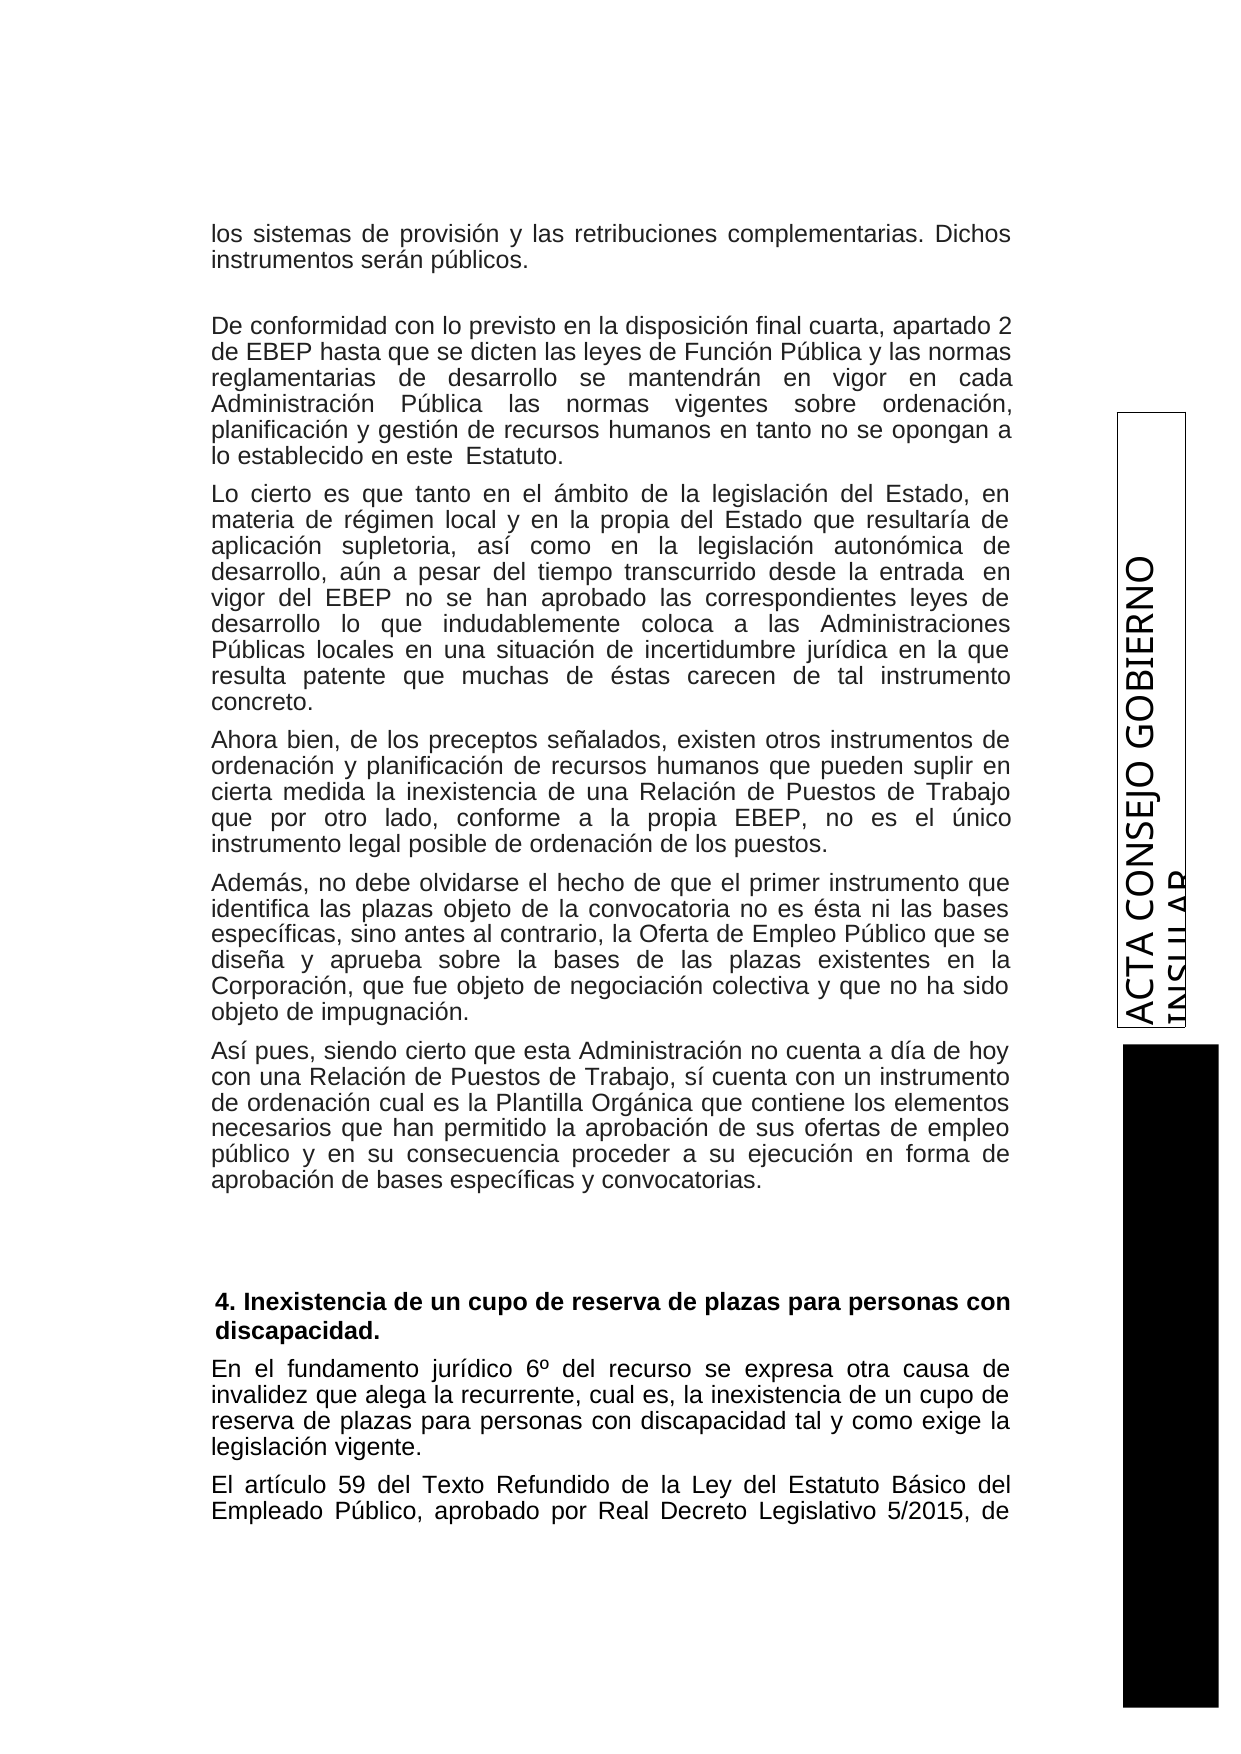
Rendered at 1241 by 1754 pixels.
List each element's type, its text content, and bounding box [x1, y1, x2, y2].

text El artículo 59 del Texto Refundido de la Ley del Estatuto Básico del Empleado Público, aprobado por Real Decreto Legislativo 5/2015, de [211, 1473, 1013, 1525]
subtitle Inexistencia de un cupo de reserva de plazas para personas con discapacidad. [215, 1287, 1013, 1345]
text Ahora bien, de los preceptos señalados, existen otros instrumentos de ordenación y planificación de recursos humanos que pueden suplir en cierta medida la inexistencia de una Relación de Puestos de Trabajo que por otro lado, conforme a la propia EBEP, no es el único instrumento legal posible de ordenación de los puestos. [211, 728, 1012, 858]
text los sistemas de provisión y las retribuciones complementarias. Dichos instrumentos serán públicos. [211, 222, 1012, 273]
text Además, no debe olvidarse el hecho de que el primer instrumento que identifica las plazas objeto de la convocatoria no es ésta ni las bases específicas, sino antes al contrario, la Oferta de Empleo Público que se diseña y aprueba sobre la bases de las plazas existentes en la Corporación, que fue objeto de negociación colectiva y que no ha sido objeto de impugnación. [211, 871, 1011, 1026]
text Así pues, siendo cierto que esta Administración no cuenta a día de hoy con una Relación de Puestos de Trabajo, sí cuenta con un instrumento de ordenación cual es la Plantilla Orgánica que contiene los elementos necesarios que han permitido la aprobación de sus ofertas de empleo público y en su consecuencia proceder a su ejecución en forma de aprobación de bases específicas y convocatorias. [211, 1038, 1011, 1194]
text ACTA CONSEJO GOBIERNO INSULAR [1118, 414, 1183, 1027]
text De conformidad con lo previsto en la disposición final cuarta, apartado 2 de EBEP hasta que se dicten las leyes de Función Pública y las normas reglamentarias de desarrollo se mantendrán en vigor en cada Administración Pública las normas vigentes sobre ordenación, planificación y gestión de recursos humanos en tanto no se opongan a lo establecido en este Estatuto. [211, 314, 1013, 469]
text Lo cierto es que tanto en el ámbito de la legislación del Estado, en materia de régimen local y en la propia del Estado que resultaría de aplicación supletoria, así como en la legislación autonómica de desarrollo, aún a pesar del tiempo transcurrido desde la entrada en vigor del EBEP no se han aprobado las correspondientes leyes de desarrollo lo que indudablemente coloca a las Administraciones Públicas locales en una situación de incertidumbre jurídica en la que resulta patente que muchas de éstas carecen de tal instrumento concreto. [211, 482, 1011, 715]
text En el fundamento jurídico 6º del recurso se expresa otra causa de invalidez que alega la recurrente, cual es, la inexistencia de un cupo de reserva de plazas para personas con discapacidad tal y como exige la legislación vigente. [211, 1357, 1011, 1460]
